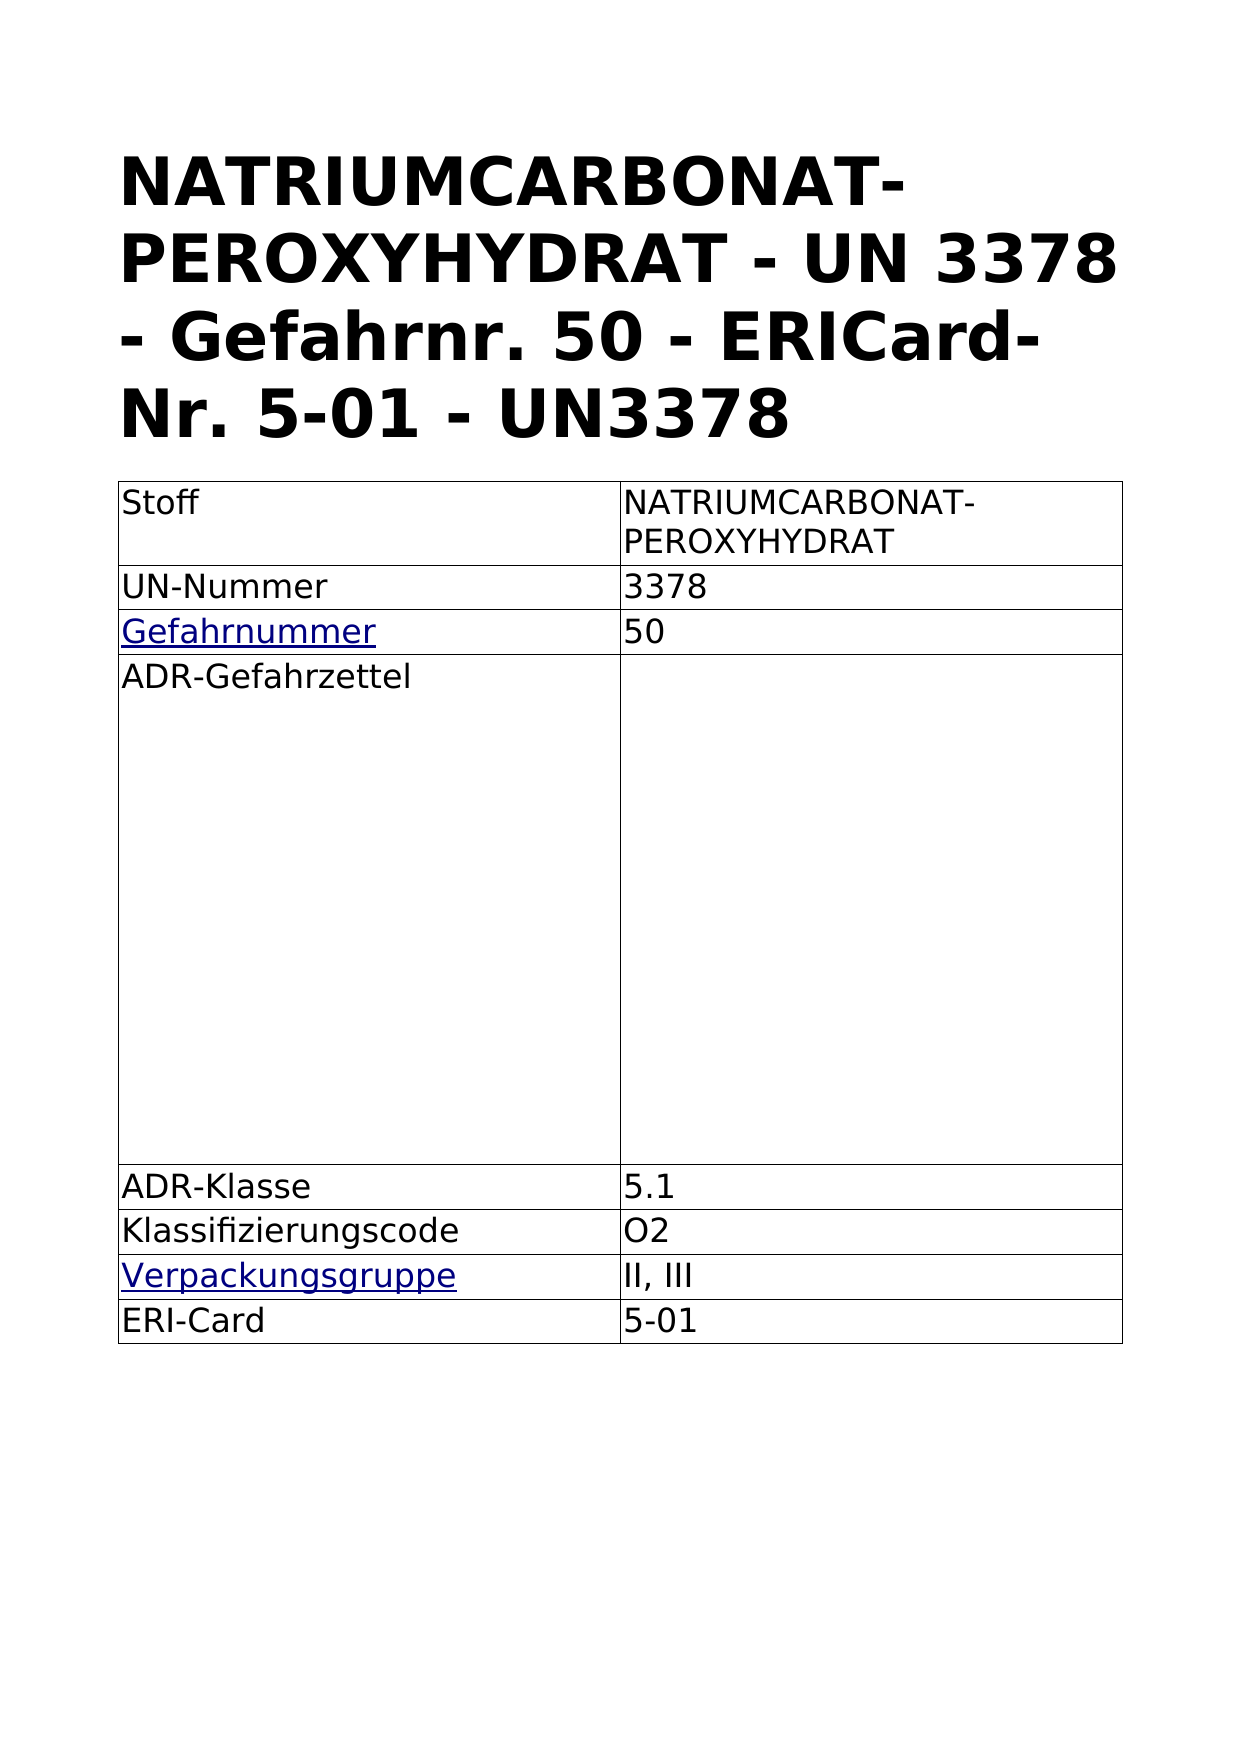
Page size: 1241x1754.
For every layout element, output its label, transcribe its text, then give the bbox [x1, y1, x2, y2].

table_header Stoff [119, 482, 620, 564]
table_cell Klassifizierungscode [119, 1210, 620, 1254]
table_cell O2 [621, 1210, 1122, 1254]
table_cell ADR-Gefahrzettel [119, 655, 620, 1164]
table_cell ERI-Card [119, 1300, 620, 1343]
table_cell 5.1 [621, 1165, 1122, 1209]
subtitle NATRIUMCARBONAT-PEROXYHYDRAT - UN 3378 - Gefahrnr. 50 - ERICard-Nr. 5-01 - UN3378 [118, 143, 1122, 453]
table_cell Gefahrnummer [119, 610, 620, 654]
table_cell [621, 655, 1122, 1164]
table_cell 50 [621, 610, 1122, 654]
table_cell Verpackungsgruppe [119, 1255, 620, 1298]
table_header NATRIUMCARBONAT-PEROXYHYDRAT [621, 482, 1122, 564]
table_cell 3378 [621, 566, 1122, 609]
table_cell UN-Nummer [119, 566, 620, 609]
table_cell II, III [621, 1255, 1122, 1298]
table_cell 5-01 [621, 1300, 1122, 1343]
table_cell ADR-Klasse [119, 1165, 620, 1209]
